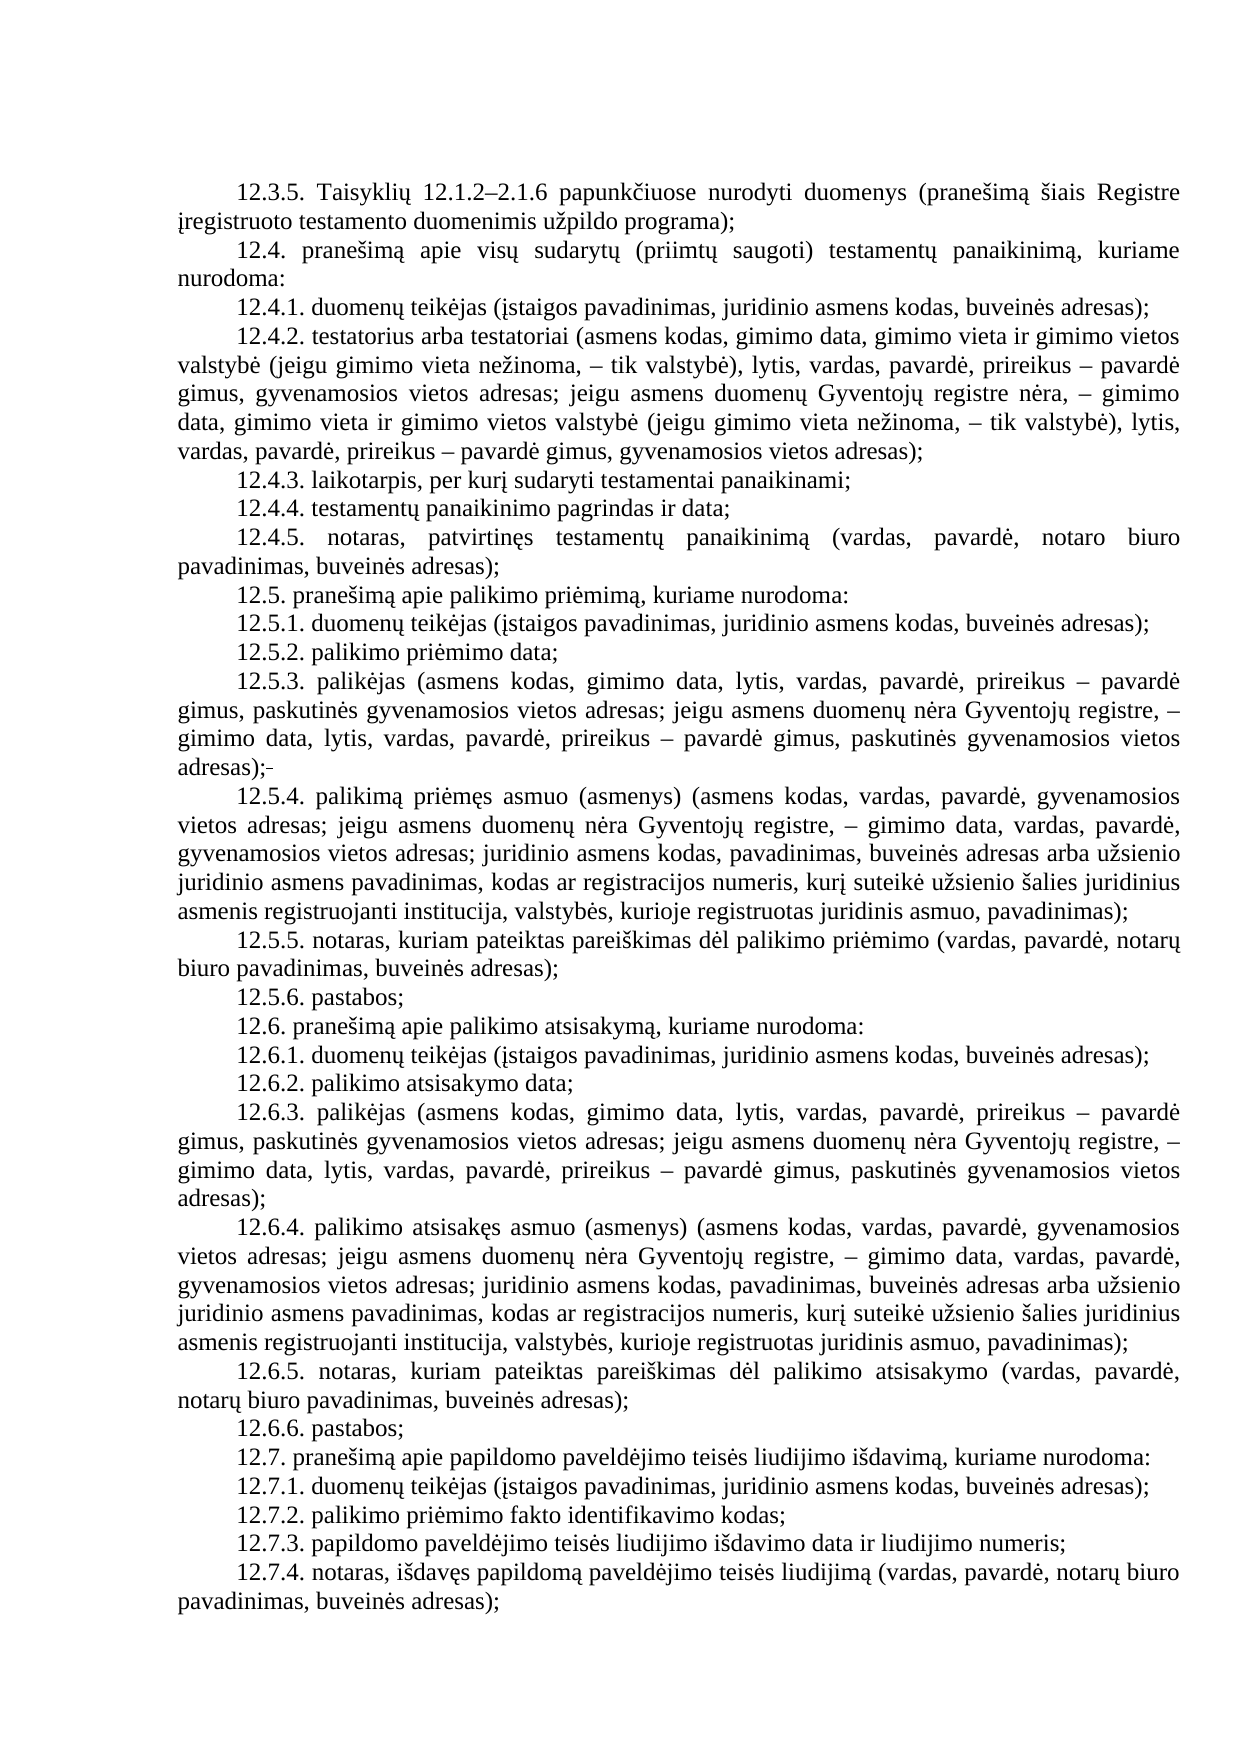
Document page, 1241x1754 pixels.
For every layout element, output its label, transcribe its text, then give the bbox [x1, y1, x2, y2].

text 12.7. pranešimą apie papildomo paveldėjimo teisės liudijimo išdavimą, kuriame nurodoma: [177, 1442, 1181, 1471]
text 12.7.4. notaras, išdavęs papildomą paveldėjimo teisės liudijimą (vardas, pavardė, notarų biuro pavadinimas, buveinės adresas); [177, 1557, 1181, 1615]
text 12.5.5. notaras, kuriam pateiktas pareiškimas dėl palikimo priėmimo (vardas, pavardė, notarų biuro pavadinimas, buveinės adresas); [177, 925, 1181, 982]
text 12.3.5. Taisyklių 12.1.2–2.1.6 papunkčiuose nurodyti duomenys (pranešimą šiais Registre įregistruoto testamento duomenimis užpildo programa); [177, 177, 1181, 235]
text 12.6.1. duomenų teikėjas (įstaigos pavadinimas, juridinio asmens kodas, buveinės adresas); [177, 1040, 1181, 1068]
text 12.4. pranešimą apie visų sudarytų (priimtų saugoti) testamentų panaikinimą, kuriame nurodoma: [177, 235, 1181, 292]
text 12.4.1. duomenų teikėjas (įstaigos pavadinimas, juridinio asmens kodas, buveinės adresas); [177, 292, 1181, 321]
text 12.6.5. notaras, kuriam pateiktas pareiškimas dėl palikimo atsisakymo (vardas, pavardė, notarų biuro pavadinimas, buveinės adresas); [177, 1356, 1181, 1413]
text 12.5.3. palikėjas (asmens kodas, gimimo data, lytis, vardas, pavardė, prireikus – pavardė gimus, paskutinės gyvenamosios vietos adresas; jeigu asmens duomenų nėra Gyventojų registre, – gimimo data, lytis, vardas, pavardė, prireikus – pavardė gimus, paskutinės gyvenamosios vietos adresas); [177, 666, 1181, 781]
text 12.5. pranešimą apie palikimo priėmimą, kuriame nurodoma: [177, 580, 1181, 608]
text 12.6.4. palikimo atsisakęs asmuo (asmenys) (asmens kodas, vardas, pavardė, gyvenamosios vietos adresas; jeigu asmens duomenų nėra Gyventojų registre, – gimimo data, vardas, pavardė, gyvenamosios vietos adresas; juridinio asmens kodas, pavadinimas, buveinės adresas arba užsienio juridinio asmens pavadinimas, kodas ar registracijos numeris, kurį suteikė užsienio šalies juridinius asmenis registruojanti institucija, valstybės, kurioje registruotas juridinis asmuo, pavadinimas); [177, 1212, 1181, 1356]
text 12.6.2. palikimo atsisakymo data; [177, 1068, 1181, 1097]
text 12.7.1. duomenų teikėjas (įstaigos pavadinimas, juridinio asmens kodas, buveinės adresas); [177, 1471, 1181, 1500]
text 12.5.6. pastabos; [177, 982, 1181, 1011]
text 12.6.6. pastabos; [177, 1413, 1181, 1442]
text 12.6. pranešimą apie palikimo atsisakymą, kuriame nurodoma: [177, 1011, 1181, 1040]
text 12.5.1. duomenų teikėjas (įstaigos pavadinimas, juridinio asmens kodas, buveinės adresas); [177, 608, 1181, 637]
text 12.5.2. palikimo priėmimo data; [177, 637, 1181, 666]
text 12.4.2. testatorius arba testatoriai (asmens kodas, gimimo data, gimimo vieta ir gimimo vietos valstybė (jeigu gimimo vieta nežinoma, – tik valstybė), lytis, vardas, pavardė, prireikus – pavardė gimus, gyvenamosios vietos adresas; jeigu asmens duomenų Gyventojų registre nėra, – gimimo data, gimimo vieta ir gimimo vietos valstybė (jeigu gimimo vieta nežinoma, – tik valstybė), lytis, vardas, pavardė, prireikus – pavardė gimus, gyvenamosios vietos adresas); [177, 321, 1181, 465]
text 12.7.2. palikimo priėmimo fakto identifikavimo kodas; [177, 1500, 1181, 1528]
text 12.4.3. laikotarpis, per kurį sudaryti testamentai panaikinami; [177, 465, 1181, 493]
text 12.7.3. papildomo paveldėjimo teisės liudijimo išdavimo data ir liudijimo numeris; [177, 1528, 1181, 1557]
text 12.4.4. testamentų panaikinimo pagrindas ir data; [177, 493, 1181, 522]
text 12.4.5. notaras, patvirtinęs testamentų panaikinimą (vardas, pavardė, notaro biuro pavadinimas, buveinės adresas); [177, 522, 1181, 580]
text 12.5.4. palikimą priėmęs asmuo (asmenys) (asmens kodas, vardas, pavardė, gyvenamosios vietos adresas; jeigu asmens duomenų nėra Gyventojų registre, – gimimo data, vardas, pavardė, gyvenamosios vietos adresas; juridinio asmens kodas, pavadinimas, buveinės adresas arba užsienio juridinio asmens pavadinimas, kodas ar registracijos numeris, kurį suteikė užsienio šalies juridinius asmenis registruojanti institucija, valstybės, kurioje registruotas juridinis asmuo, pavadinimas); [177, 781, 1181, 925]
text 12.6.3. palikėjas (asmens kodas, gimimo data, lytis, vardas, pavardė, prireikus – pavardė gimus, paskutinės gyvenamosios vietos adresas; jeigu asmens duomenų nėra Gyventojų registre, – gimimo data, lytis, vardas, pavardė, prireikus – pavardė gimus, paskutinės gyvenamosios vietos adresas); [177, 1097, 1181, 1212]
